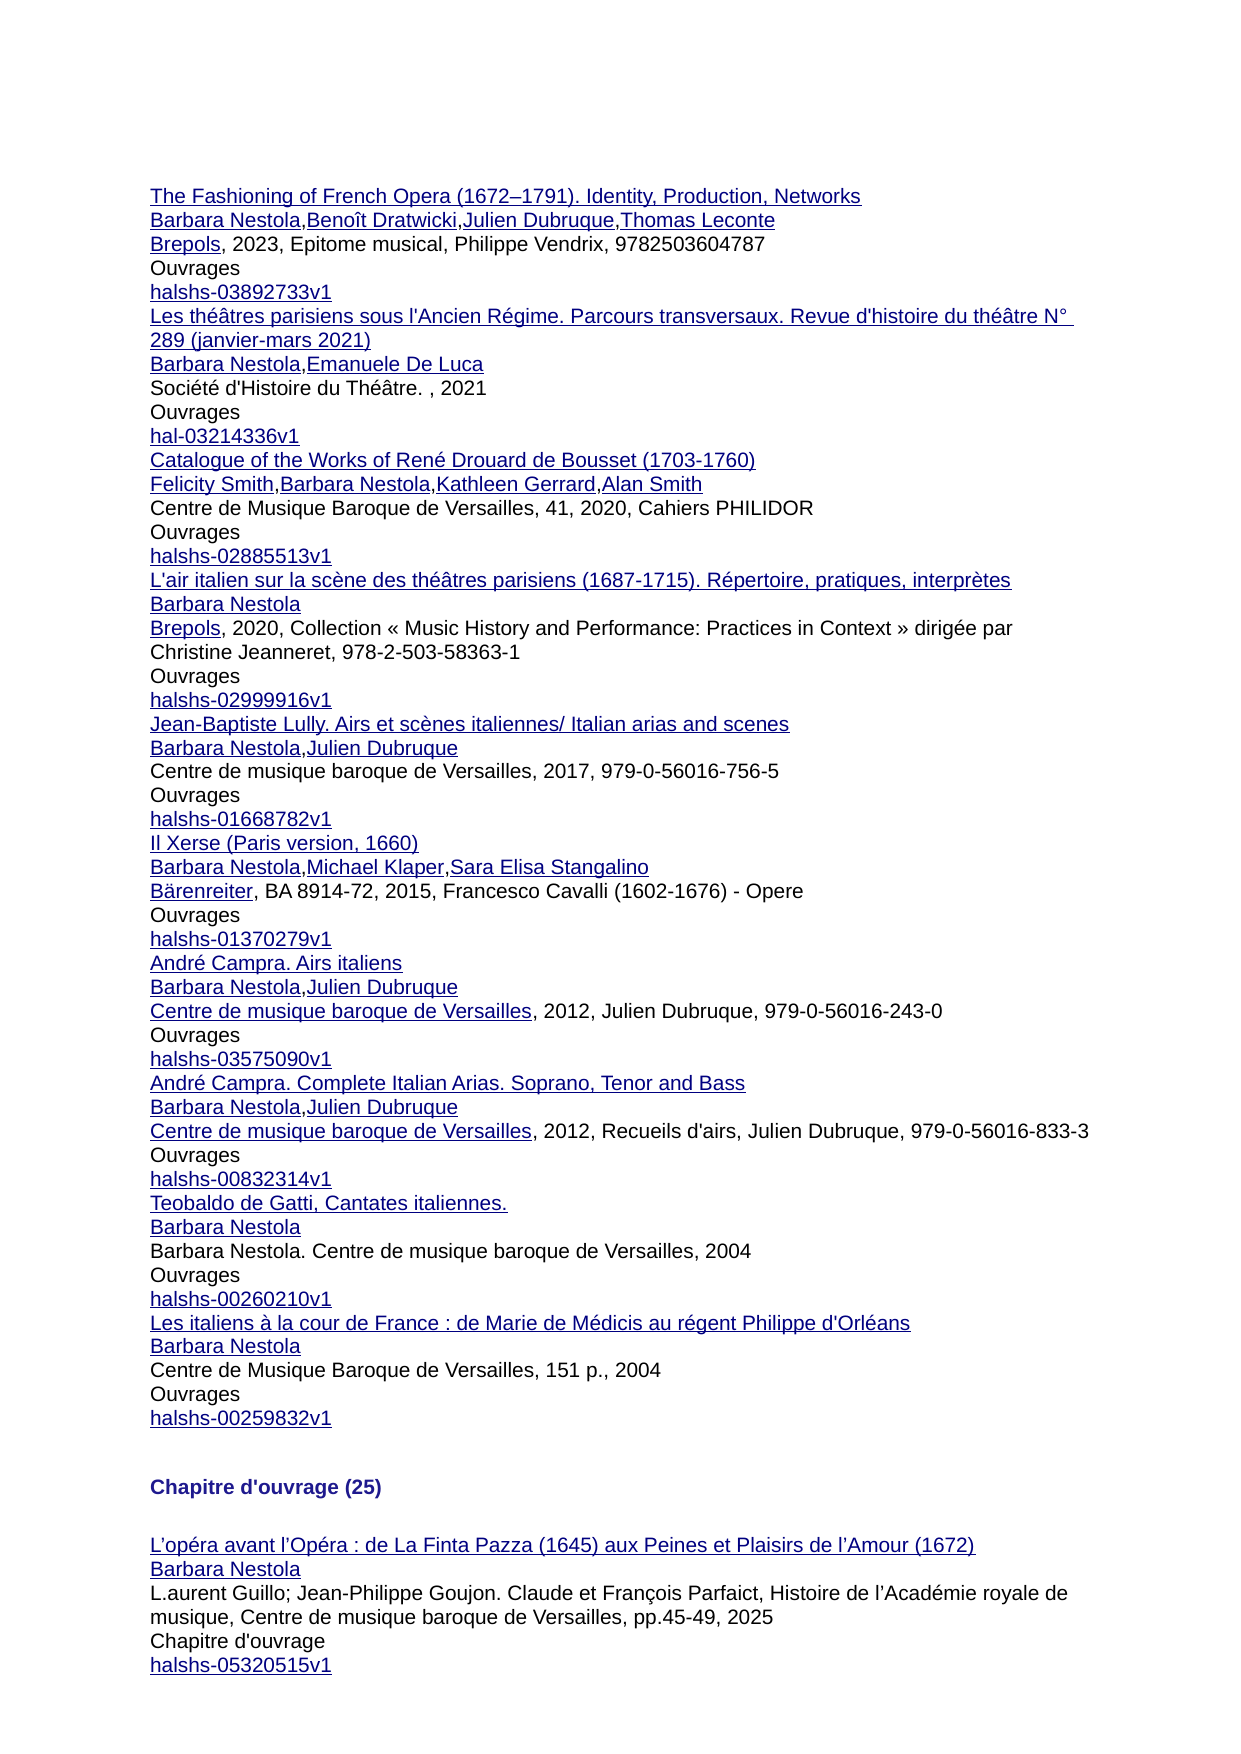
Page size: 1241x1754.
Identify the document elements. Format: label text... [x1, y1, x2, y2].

table_cell André Campra. Complete Italian Arias. Soprano, Tenor and Bass Barbara Nestola,Julien Dubruque Centre de musique baroque de Versailles, 2012, Recueils d'airs, Julien Dubruque, 979-0-56016-833-3 Ouvrages halshs-00832314v1 [150, 1071, 1090, 1191]
table_header L’opéra avant l’Opéra : de La Finta Pazza (1645) aux Peines et Plaisirs de l’Amour (1672) Barbara Nestola L.aurent Guillo; Jean-Philippe Goujon. Claude et François Parfaict, Histoire de l’Académie royale de musique, Centre de musique baroque de Versailles, pp.45-49, 2025 Chapitre d'ouvrage halshs-05320515v1 [150, 1533, 1090, 1677]
table_cell André Campra. Airs italiens Barbara Nestola,Julien Dubruque Centre de musique baroque de Versailles, 2012, Julien Dubruque, 979-0-56016-243-0 Ouvrages halshs-03575090v1 [150, 951, 1090, 1071]
table_cell Teobaldo de Gatti, Cantates italiennes. Barbara Nestola Barbara Nestola. Centre de musique baroque de Versailles, 2004 Ouvrages halshs-00260210v1 [150, 1191, 1090, 1310]
table_cell Jean-Baptiste Lully. Airs et scènes italiennes/ Italian arias and scenes Barbara Nestola,Julien Dubruque Centre de musique baroque de Versailles, 2017, 979-0-56016-756-5 Ouvrages halshs-01668782v1 [150, 711, 1090, 831]
table_header The Fashioning of French Opera (1672–1791). Identity, Production, Networks Barbara Nestola,Benoît Dratwicki,Julien Dubruque,Thomas Leconte Brepols, 2023, Epitome musical, Philippe Vendrix, 9782503604787 Ouvrages halshs-03892733v1 [150, 184, 1090, 304]
subtitle Chapitre d'ouvrage (25) [150, 1475, 1090, 1499]
table_cell Les théâtres parisiens sous l'Ancien Régime. Parcours transversaux. Revue d'histoire du théâtre N° 289 (janvier-mars 2021) Barbara Nestola,Emanuele De Luca Société d'Histoire du Théâtre. , 2021 Ouvrages hal-03214336v1 [150, 304, 1090, 448]
table_cell Catalogue of the Works of René Drouard de Bousset (1703-1760) Felicity Smith,Barbara Nestola,Kathleen Gerrard,Alan Smith Centre de Musique Baroque de Versailles, 41, 2020, Cahiers PHILIDOR Ouvrages halshs-02885513v1 [150, 448, 1090, 568]
table_cell Il Xerse (Paris version, 1660) Barbara Nestola,Michael Klaper,Sara Elisa Stangalino Bärenreiter, BA 8914-72, 2015, Francesco Cavalli (1602-1676) - Opere Ouvrages halshs-01370279v1 [150, 831, 1090, 951]
table_cell Les italiens à la cour de France : de Marie de Médicis au régent Philippe d'Orléans Barbara Nestola Centre de Musique Baroque de Versailles, 151 p., 2004 Ouvrages halshs-00259832v1 [150, 1310, 1090, 1430]
table_cell L'air italien sur la scène des théâtres parisiens (1687-1715). Répertoire, pratiques, interprètes Barbara Nestola Brepols, 2020, Collection « Music History and Performance: Practices in Context » dirigée par Christine Jeanneret, 978-2-503-58363-1 Ouvrages halshs-02999916v1 [150, 568, 1090, 711]
